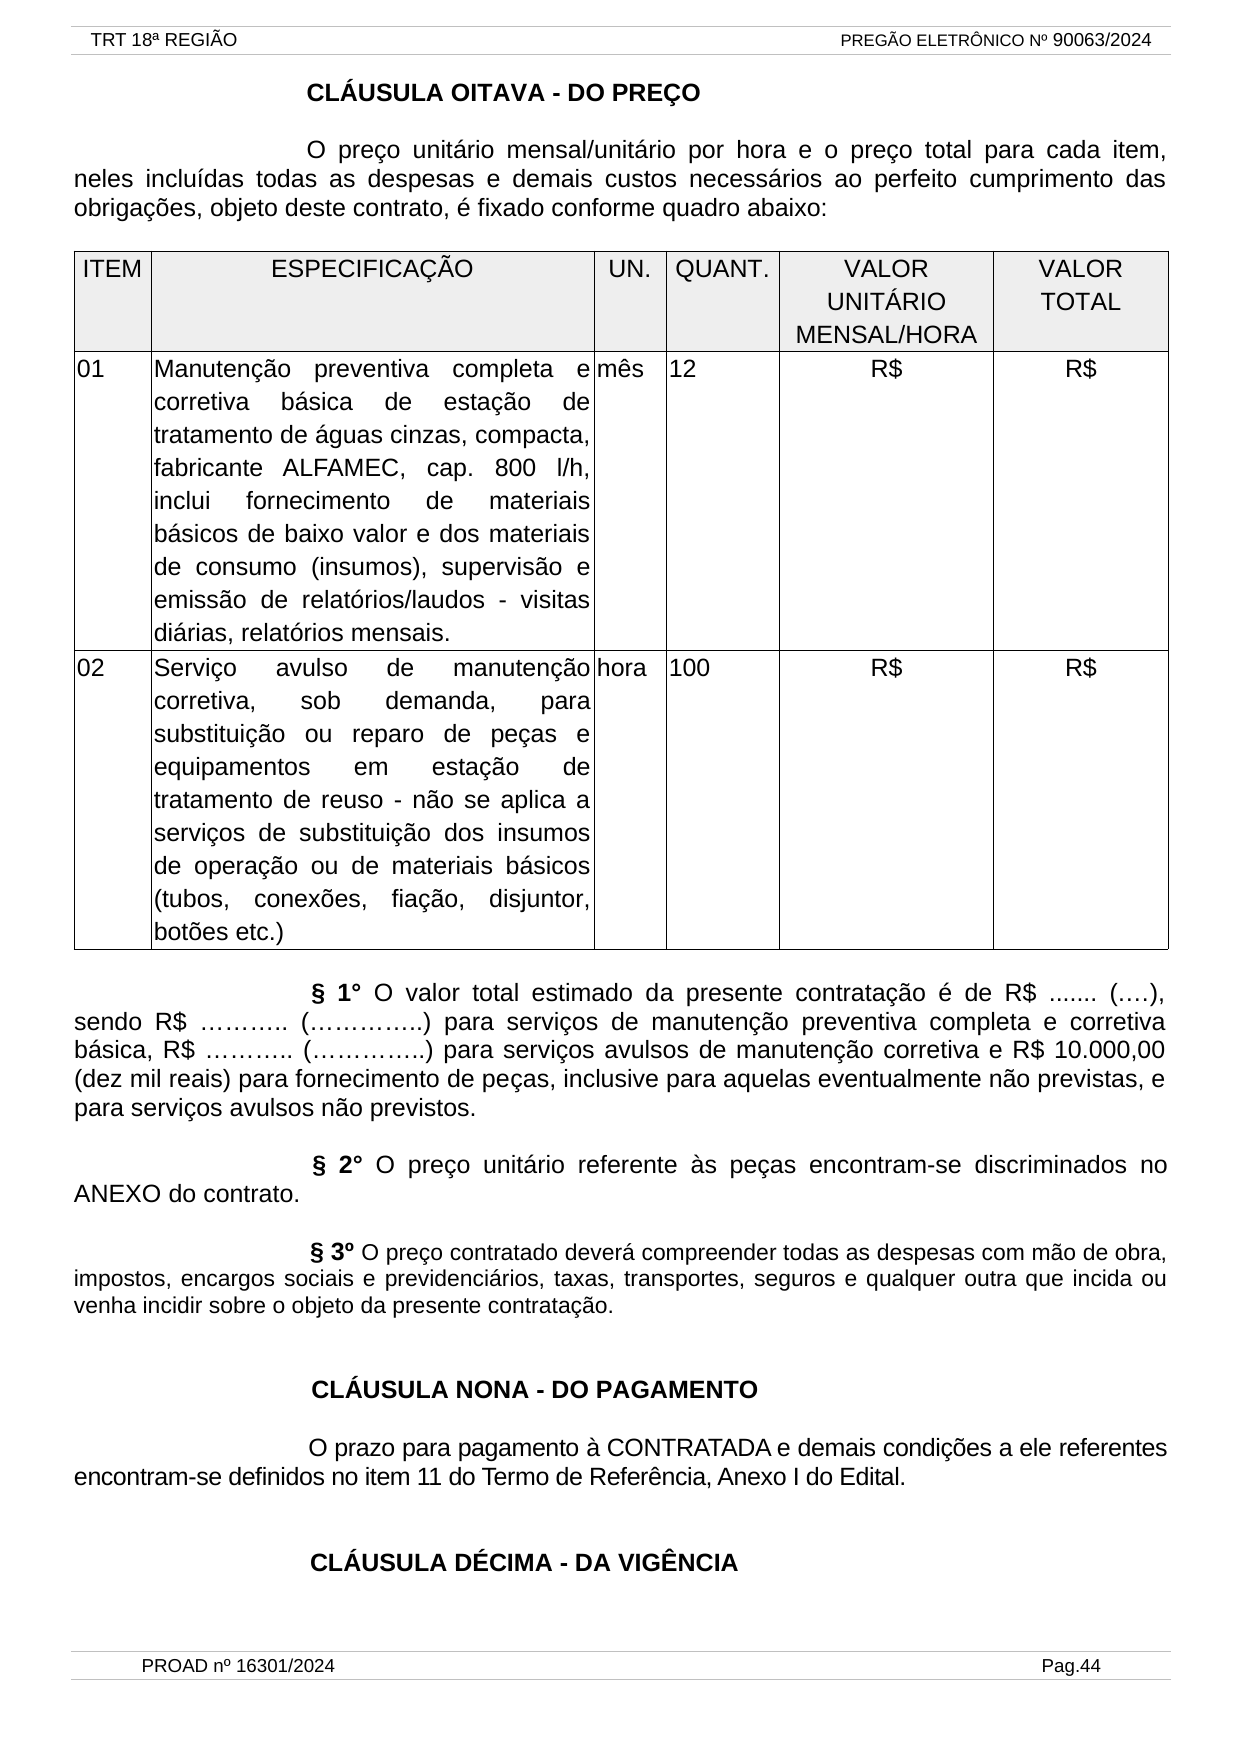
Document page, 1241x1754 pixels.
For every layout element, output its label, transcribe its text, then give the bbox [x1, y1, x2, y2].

text § 1° O valor total estimado da presente contratação é de R$ ....... (.…), sendo R$ ……….. (…………..) para serviços de manutenção preventiva completa e corretiva básica, R$ ……….. (…………..) para serviços avulsos de manutenção corretiva e R$ 10.000,00 (dez mil reais) para fornecimento de peças, inclusive para aquelas eventualmente não previstas, e para serviços avulsos não previstos. [74, 978, 1167, 1122]
table_header VALOR TOTAL [994, 252, 1168, 351]
table_cell R$ [780, 651, 993, 949]
table_cell Manutenção preventiva completa e corretiva básica de estação de tratamento de águas cinzas, compacta, fabricante ALFAMEC, cap. 800 l/h, inclui fornecimento de materiais básicos de baixo valor e dos materiais de consumo (insumos), supervisão e emissão de relatórios/laudos - visitas diárias, relatórios mensais. [152, 352, 594, 650]
text CLÁUSULA NONA - DO PAGAMENTO [74, 1376, 1168, 1404]
table_header ITEM [75, 252, 151, 351]
text § 2° O preço unitário referente às peças encontram-se discriminados no ANEXO do contrato. [74, 1150, 1168, 1208]
text O prazo para pagamento à CONTRATADA e demais condições a ele referentes encontram-se definidos no item 11 do Termo de Referência, Anexo I do Edital. [74, 1433, 1168, 1491]
table_cell R$ [994, 352, 1168, 650]
table_cell 01 [75, 352, 151, 650]
table_cell Serviço avulso de manutenção corretiva, sob demanda, para substituição ou reparo de peças e equipamentos em estação de tratamento de reuso - não se aplica a serviços de substituição dos insumos de operação ou de materiais básicos (tubos, conexões, fiação, disjuntor, botões etc.) [152, 651, 594, 949]
table_header UN. [595, 252, 666, 351]
table_cell mês [595, 352, 666, 650]
table_header ESPECIFICAÇÃO [152, 252, 594, 351]
table_cell hora [595, 651, 666, 949]
text § 3º O preço contratado deverá compreender todas as despesas com mão de obra, impostos, encargos sociais e previdenciários, taxas, transportes, seguros e qualquer outra que incida ou venha incidir sobre o objeto da presente contratação. [74, 1237, 1168, 1318]
table_cell 12 [667, 352, 779, 650]
table_header QUANT. [667, 252, 779, 351]
table_cell R$ [780, 352, 993, 650]
table_header VALOR UNITÁRIO MENSAL/HORA [780, 252, 993, 351]
text CLÁUSULA OITAVA - DO PREÇO [74, 78, 1168, 107]
table_cell 02 [75, 651, 151, 949]
table_cell 100 [667, 651, 779, 949]
table_cell R$ [994, 651, 1168, 949]
text O preço unitário mensal/unitário por hora e o preço total para cada item, neles incluídas todas as despesas e demais custos necessários ao perfeito cumprimento das obrigações, objeto deste contrato, é fixado conforme quadro abaixo: [74, 136, 1168, 222]
text CLÁUSULA DÉCIMA - DA VIGÊNCIA [74, 1548, 1168, 1577]
